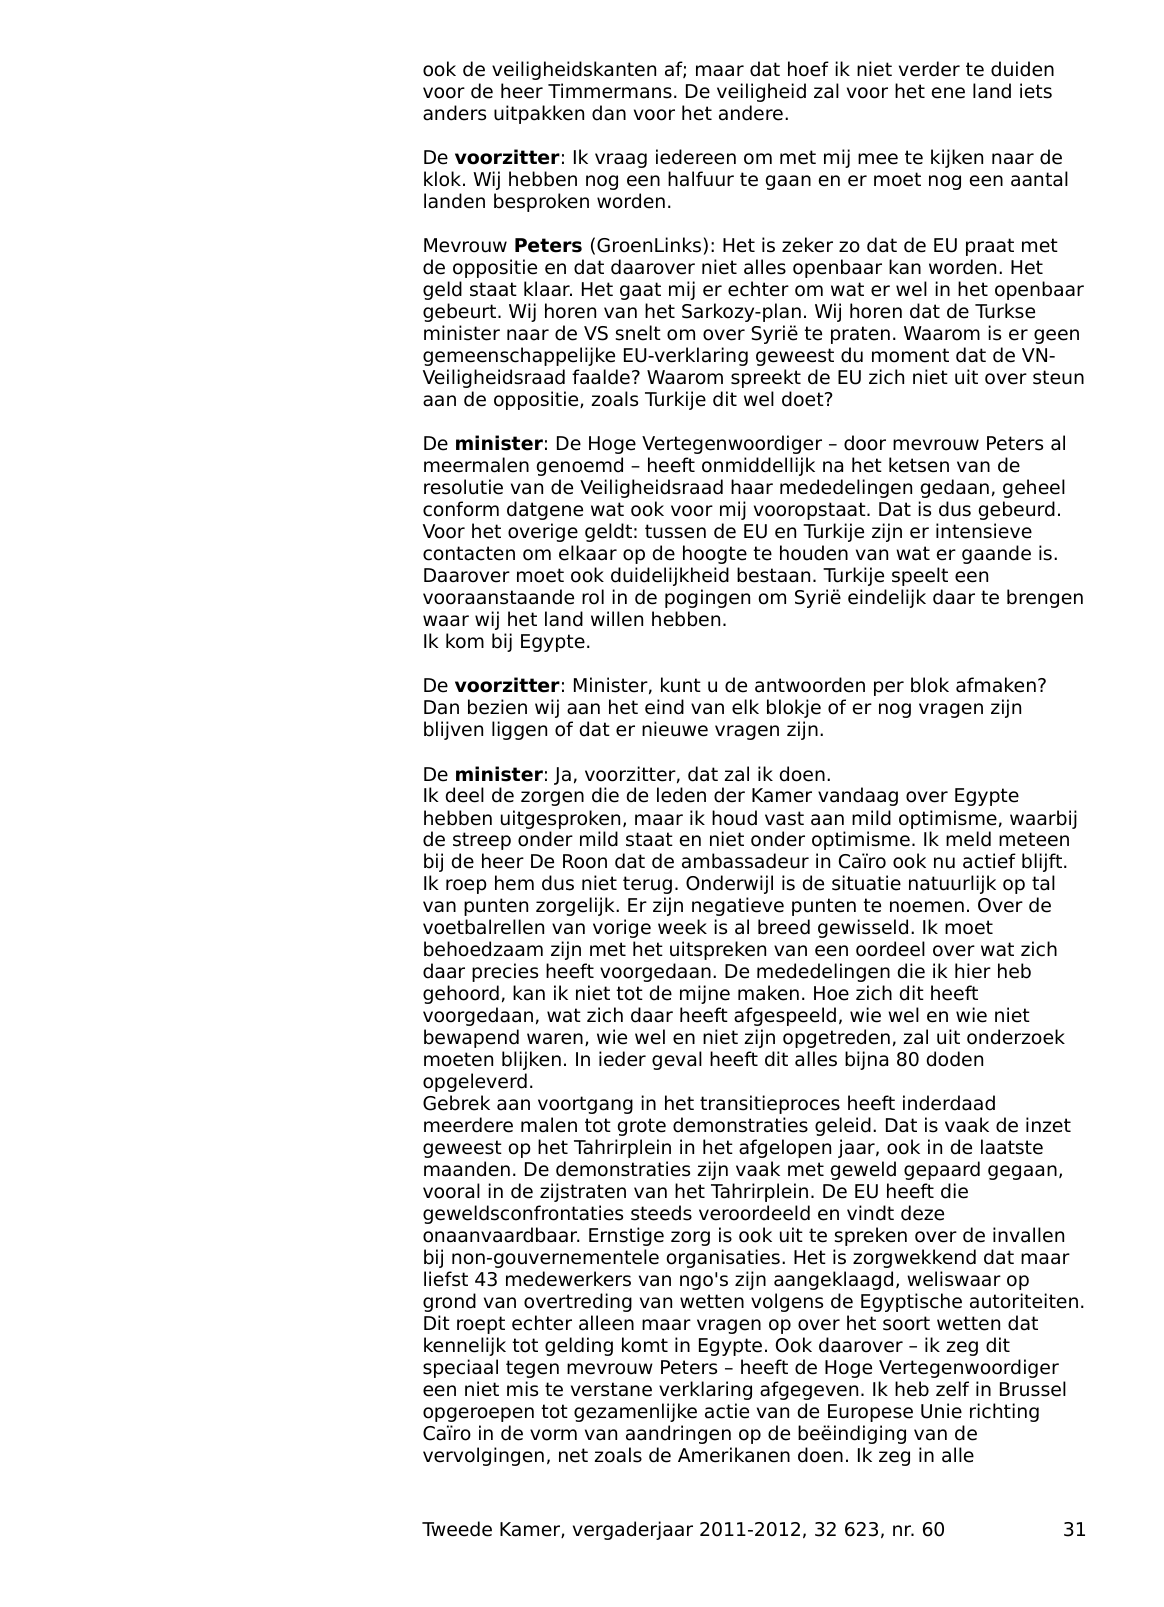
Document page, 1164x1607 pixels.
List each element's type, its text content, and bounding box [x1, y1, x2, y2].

text Mevrouw Peters (GroenLinks): Het is zeker zo dat de EU praat met de oppositie en dat daarover niet alles openbaar kan worden. Het geld staat klaar. Het gaat mij er echter om wat er wel in het openbaar gebeurt. Wij horen van het Sarkozy-plan. Wij horen dat de Turkse minister naar de VS snelt om over Syrië te praten. Waarom is er geen gemeenschappelijke EU-verklaring geweest du moment dat de VN-Veiligheidsraad faalde? Waarom spreekt de EU zich niet uit over steun aan de oppositie, zoals Turkije dit wel doet? [422, 235, 1087, 411]
text Gebrek aan voortgang in het transitieproces heeft inderdaad meerdere malen tot grote demonstraties geleid. Dat is vaak de inzet geweest op het Tahrirplein in het afgelopen jaar, ook in de laatste maanden. De demonstraties zijn vaak met geweld gepaard gegaan, vooral in de zijstraten van het Tahrirplein. De EU heeft die geweldsconfrontaties steeds veroordeeld en vindt deze onaanvaardbaar. Ernstige zorg is ook uit te spreken over de invallen bij non-gouvernementele organisaties. Het is zorgwekkend dat maar liefst 43 medewerkers van ngo's zijn aangeklaagd, weliswaar op grond van overtreding van wetten volgens de Egyptische autoriteiten. Dit roept echter alleen maar vragen op over het soort wetten dat kennelijk tot gelding komt in Egypte. Ook daarover – ik zeg dit speciaal tegen mevrouw Peters – heeft de Hoge Vertegenwoordiger een niet mis te verstane verklaring afgegeven. Ik heb zelf in Brussel opgeroepen tot gezamenlijke actie van de Europese Unie richting Caïro in de vorm van aandringen op de beëindiging van de vervolgingen, net zoals de Amerikanen doen. Ik zeg in alle [422, 1093, 1087, 1467]
text De minister: De Hoge Vertegenwoordiger – door mevrouw Peters al meermalen genoemd – heeft onmiddellijk na het ketsen van de resolutie van de Veiligheidsraad haar mededelingen gedaan, geheel conform datgene wat ook voor mij vooropstaat. Dat is dus gebeurd. Voor het overige geldt: tussen de EU en Turkije zijn er intensieve contacten om elkaar op de hoogte te houden van wat er gaande is. Daarover moet ook duidelijkheid bestaan. Turkije speelt een vooraanstaande rol in de pogingen om Syrië eindelijk daar te brengen waar wij het land willen hebben. [422, 433, 1087, 631]
text De voorzitter: Minister, kunt u de antwoorden per blok afmaken? Dan bezien wij aan het eind van elk blokje of er nog vragen zijn blijven liggen of dat er nieuwe vragen zijn. [422, 675, 1087, 741]
text De voorzitter: Ik vraag iedereen om met mij mee te kijken naar de klok. Wij hebben nog een halfuur te gaan en er moet nog een aantal landen besproken worden. [422, 147, 1087, 213]
text ook de veiligheidskanten af; maar dat hoef ik niet verder te duiden voor de heer Timmermans. De veiligheid zal voor het ene land iets anders uitpakken dan voor het andere. [422, 59, 1087, 125]
text Ik kom bij Egypte. [422, 631, 1087, 653]
text De minister: Ja, voorzitter, dat zal ik doen. [422, 763, 1087, 785]
text Ik deel de zorgen die de leden der Kamer vandaag over Egypte hebben uitgesproken, maar ik houd vast aan mild optimisme, waarbij de streep onder mild staat en niet onder optimisme. Ik meld meteen bij de heer De Roon dat de ambassadeur in Caïro ook nu actief blijft. Ik roep hem dus niet terug. Onderwijl is de situatie natuurlijk op tal van punten zorgelijk. Er zijn negatieve punten te noemen. Over de voetbalrellen van vorige week is al breed gewisseld. Ik moet behoedzaam zijn met het uitspreken van een oordeel over wat zich daar precies heeft voorgedaan. De mededelingen die ik hier heb gehoord, kan ik niet tot de mijne maken. Hoe zich dit heeft voorgedaan, wat zich daar heeft afgespeeld, wie wel en wie niet bewapend waren, wie wel en niet zijn opgetreden, zal uit onderzoek moeten blijken. In ieder geval heeft dit alles bijna 80 doden opgeleverd. [422, 785, 1087, 1093]
